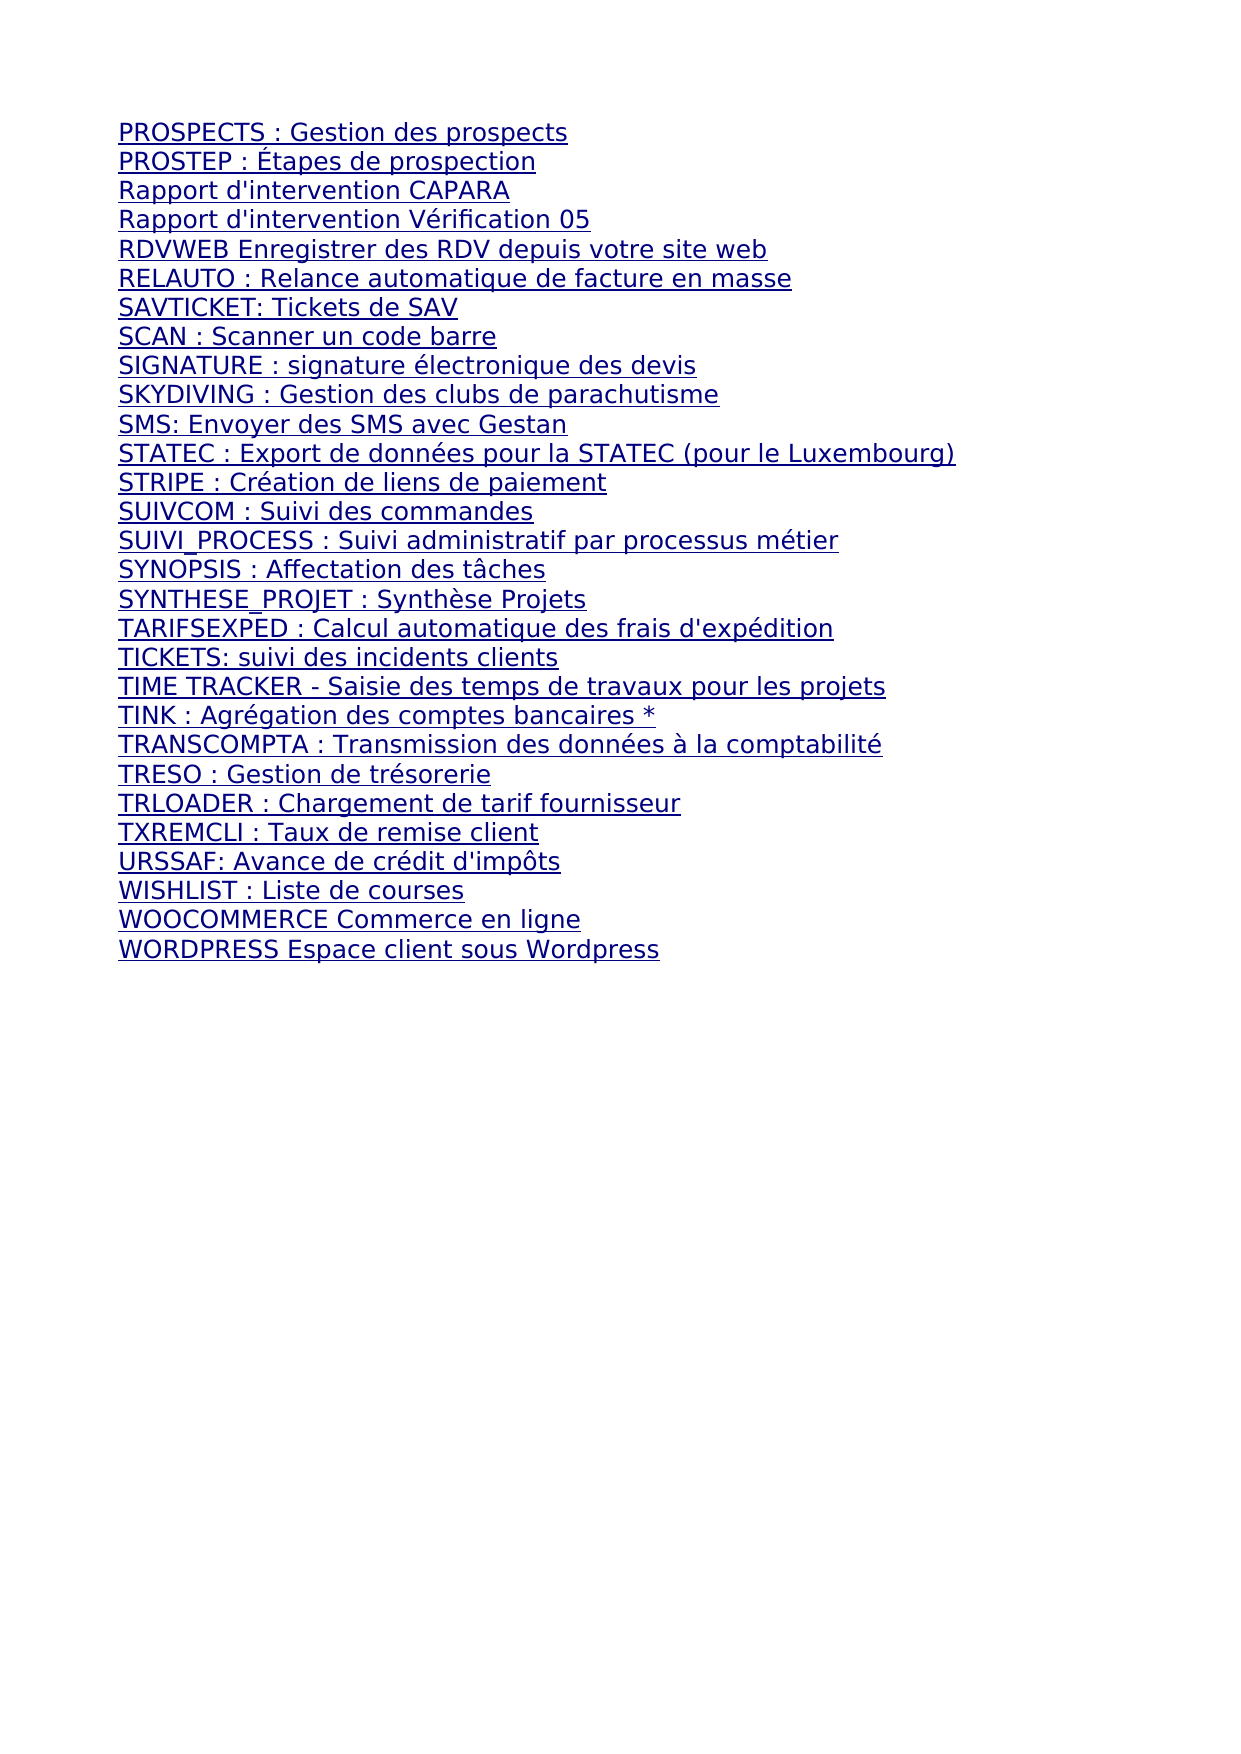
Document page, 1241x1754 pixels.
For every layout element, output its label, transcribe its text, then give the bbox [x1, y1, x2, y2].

text PROSPECTS : Gestion des prospects PROSTEP : Étapes de prospection Rapport d'intervention CAPARA Rapport d'intervention Vérification 05 RDVWEB Enregistrer des RDV depuis votre site web RELAUTO : Relance automatique de facture en masse SAVTICKET: Tickets de SAV SCAN : Scanner un code barre SIGNATURE : signature électronique des devis SKYDIVING : Gestion des clubs de parachutisme SMS: Envoyer des SMS avec Gestan STATEC : Export de données pour la STATEC (pour le Luxembourg) STRIPE : Création de liens de paiement SUIVCOM : Suivi des commandes SUIVI_PROCESS : Suivi administratif par processus métier SYNOPSIS : Affectation des tâches SYNTHESE_PROJET : Synthèse Projets TARIFSEXPED : Calcul automatique des frais d'expédition TICKETS: suivi des incidents clients TIME TRACKER - Saisie des temps de travaux pour les projets TINK : Agrégation des comptes bancaires * TRANSCOMPTA : Transmission des données à la comptabilité TRESO : Gestion de trésorerie TRLOADER : Chargement de tarif fournisseur TXREMCLI : Taux de remise client URSSAF: Avance de crédit d'impôts WISHLIST : Liste de courses WOOCOMMERCE Commerce en ligne WORDPRESS Espace client sous Wordpress [118, 118, 1122, 993]
